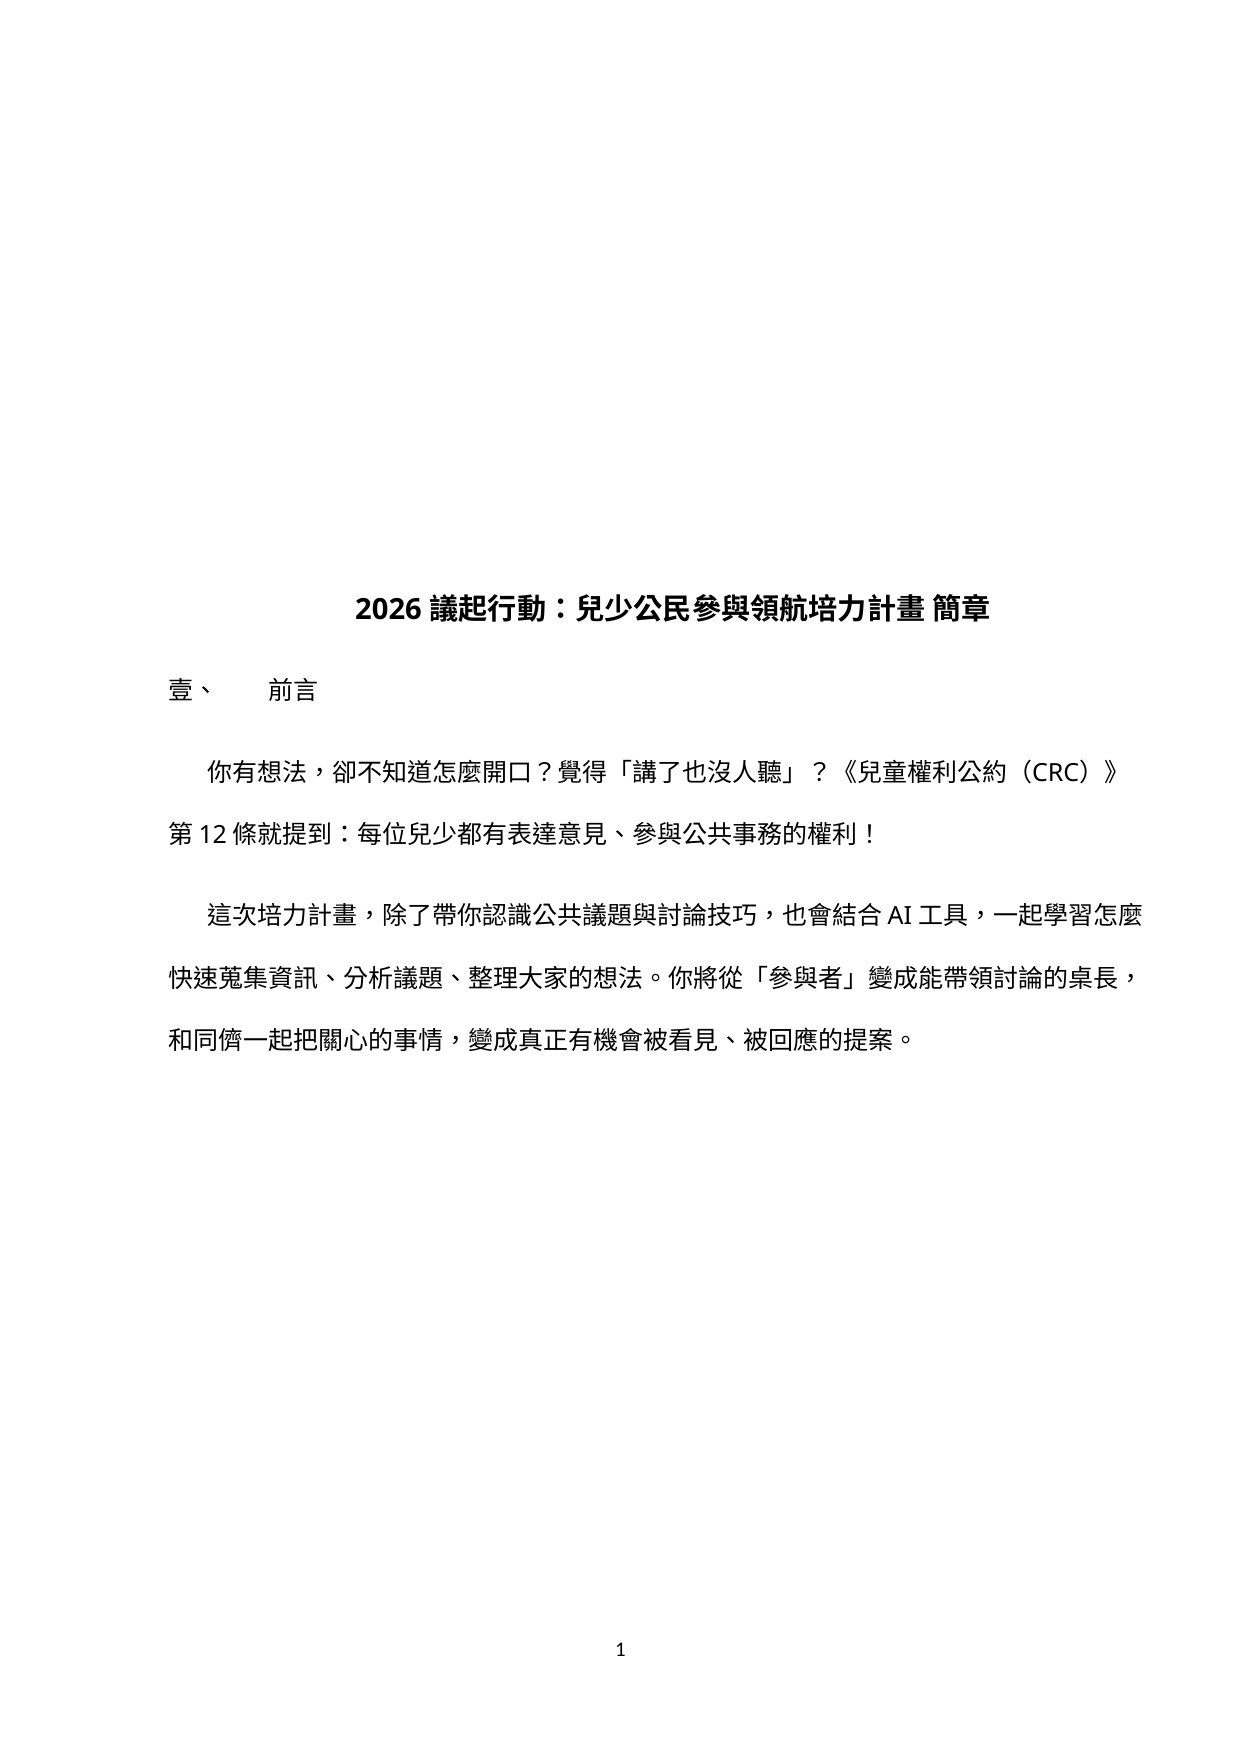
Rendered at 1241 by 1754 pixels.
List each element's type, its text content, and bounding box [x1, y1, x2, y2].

list 前言 [168, 647, 1152, 710]
text 你有想法，卻不知道怎麼開口？覺得「講了也沒人聽」？《兒童權利公約（CRC）》第12條就提到：每位兒少都有表達意見、參與公共事務的權利！ [168, 728, 1152, 853]
text 2026 議起行動：兒少公民參與領航培力計畫 簡章 [193, 583, 1152, 628]
text 這次培力計畫，除了帶你認識公共議題與討論技巧，也會結合 AI 工具，一起學習怎麼快速蒐集資訊、分析議題、整理大家的想法。你將從「參與者」變成能帶領討論的桌長，和同儕一起把關心的事情，變成真正有機會被看見、被回應的提案。 [168, 872, 1152, 1060]
